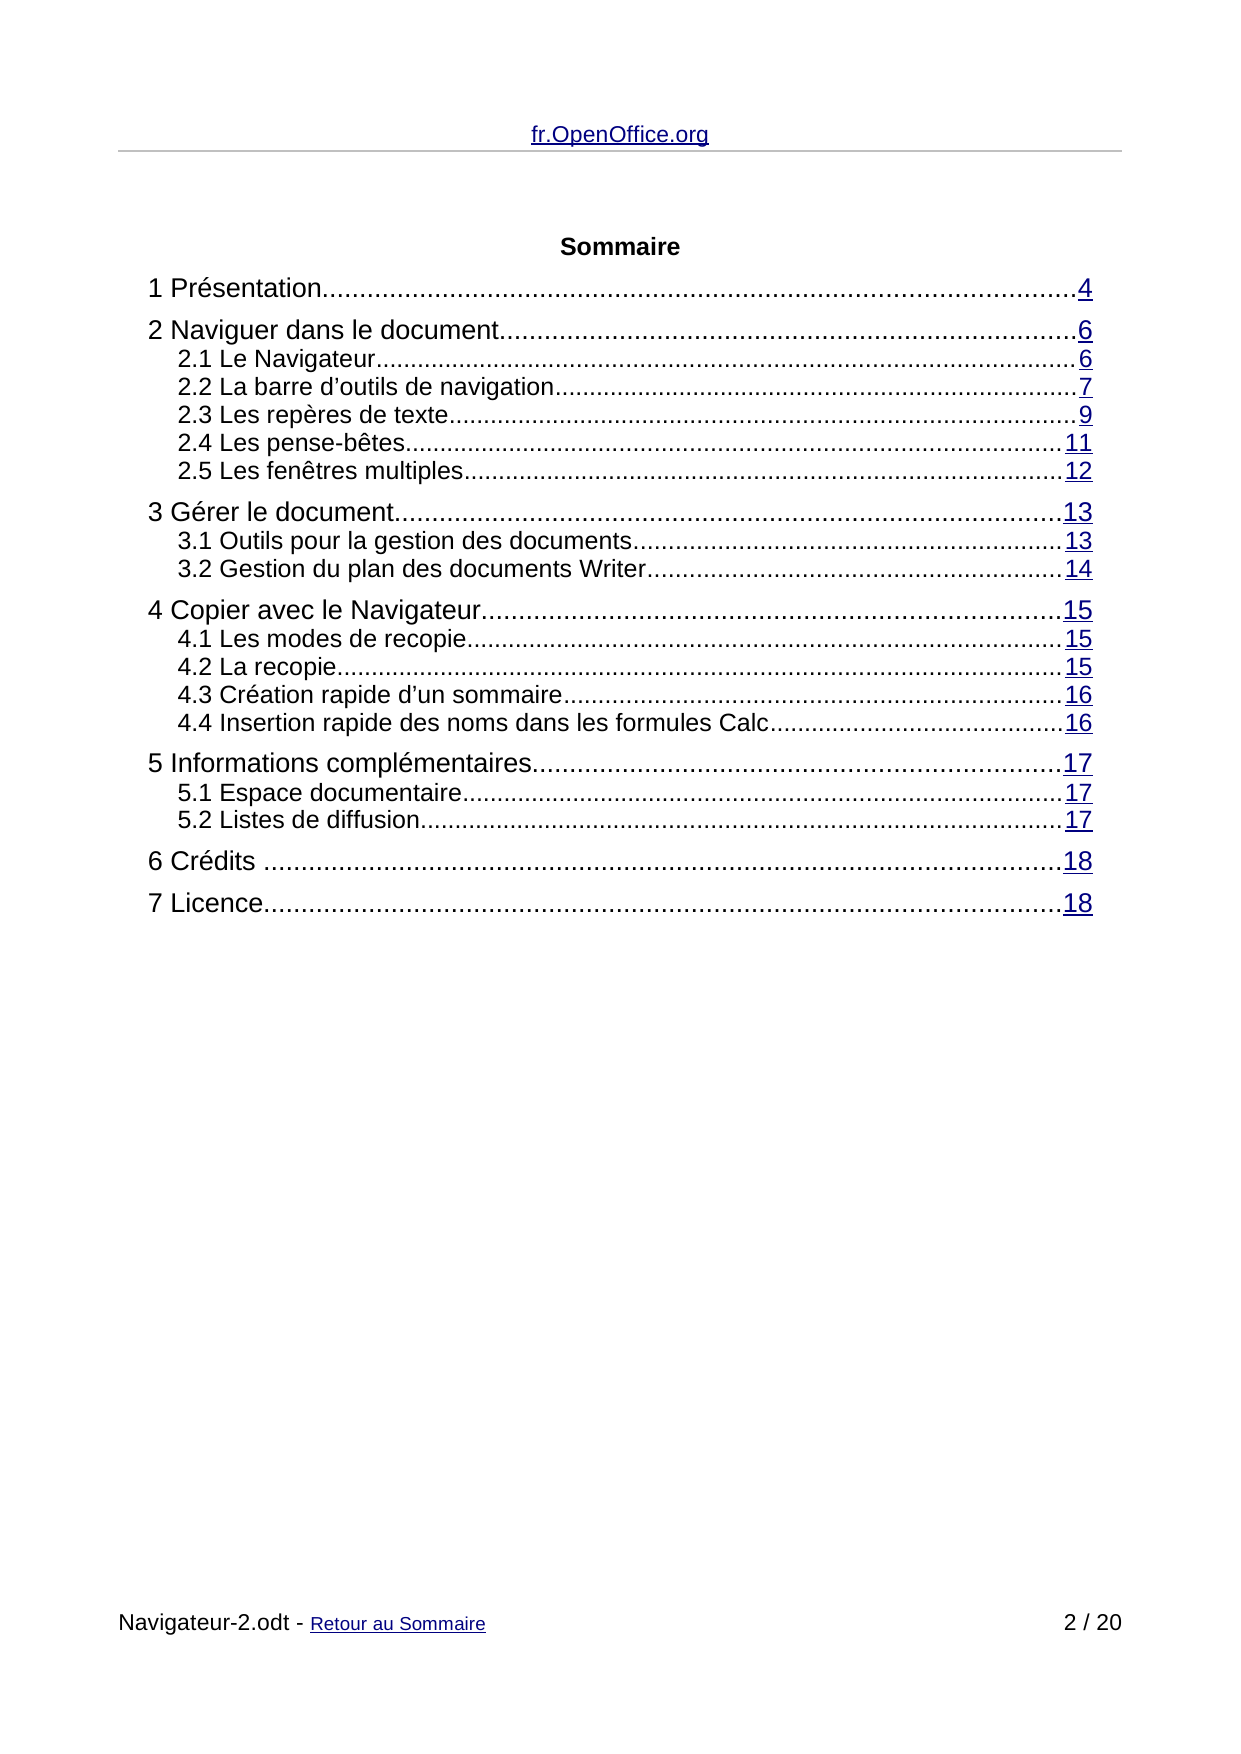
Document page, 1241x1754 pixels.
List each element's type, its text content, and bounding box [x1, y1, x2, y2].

text 5.1 Espace documentaire 17 [177, 778, 1093, 806]
text 2.4 Les pense-bêtes 11 [177, 429, 1093, 457]
text 3 Gérer le document 13 [148, 497, 1093, 527]
text 7 Licence 18 [148, 888, 1093, 918]
text 2.2 La barre d’outils de navigation 7 [177, 373, 1093, 401]
text 2.5 Les fenêtres multiples 12 [177, 457, 1093, 485]
text 6 Crédits 18 [148, 846, 1093, 876]
text 5.2 Listes de diffusion 17 [177, 806, 1093, 834]
text 4.1 Les modes de recopie 15 [177, 624, 1093, 653]
text 1 Présentation 4 [148, 273, 1093, 303]
text 2.3 Les repères de texte 9 [177, 401, 1093, 429]
subtitle Sommaire [118, 233, 1122, 261]
text 4.3 Création rapide d’un sommaire 16 [177, 681, 1093, 709]
text 4 Copier avec le Navigateur 15 [148, 594, 1093, 624]
text 4.2 La recopie 15 [177, 653, 1093, 681]
text 4.4 Insertion rapide des noms dans les formules Calc 16 [177, 709, 1093, 737]
text 2 Naviguer dans le document 6 [148, 315, 1093, 345]
text 5 Informations complémentaires 17 [148, 748, 1093, 778]
text 3.1 Outils pour la gestion des documents 13 [177, 527, 1093, 555]
text 2.1 Le Navigateur 6 [177, 345, 1093, 373]
text 3.2 Gestion du plan des documents Writer 14 [177, 555, 1093, 583]
